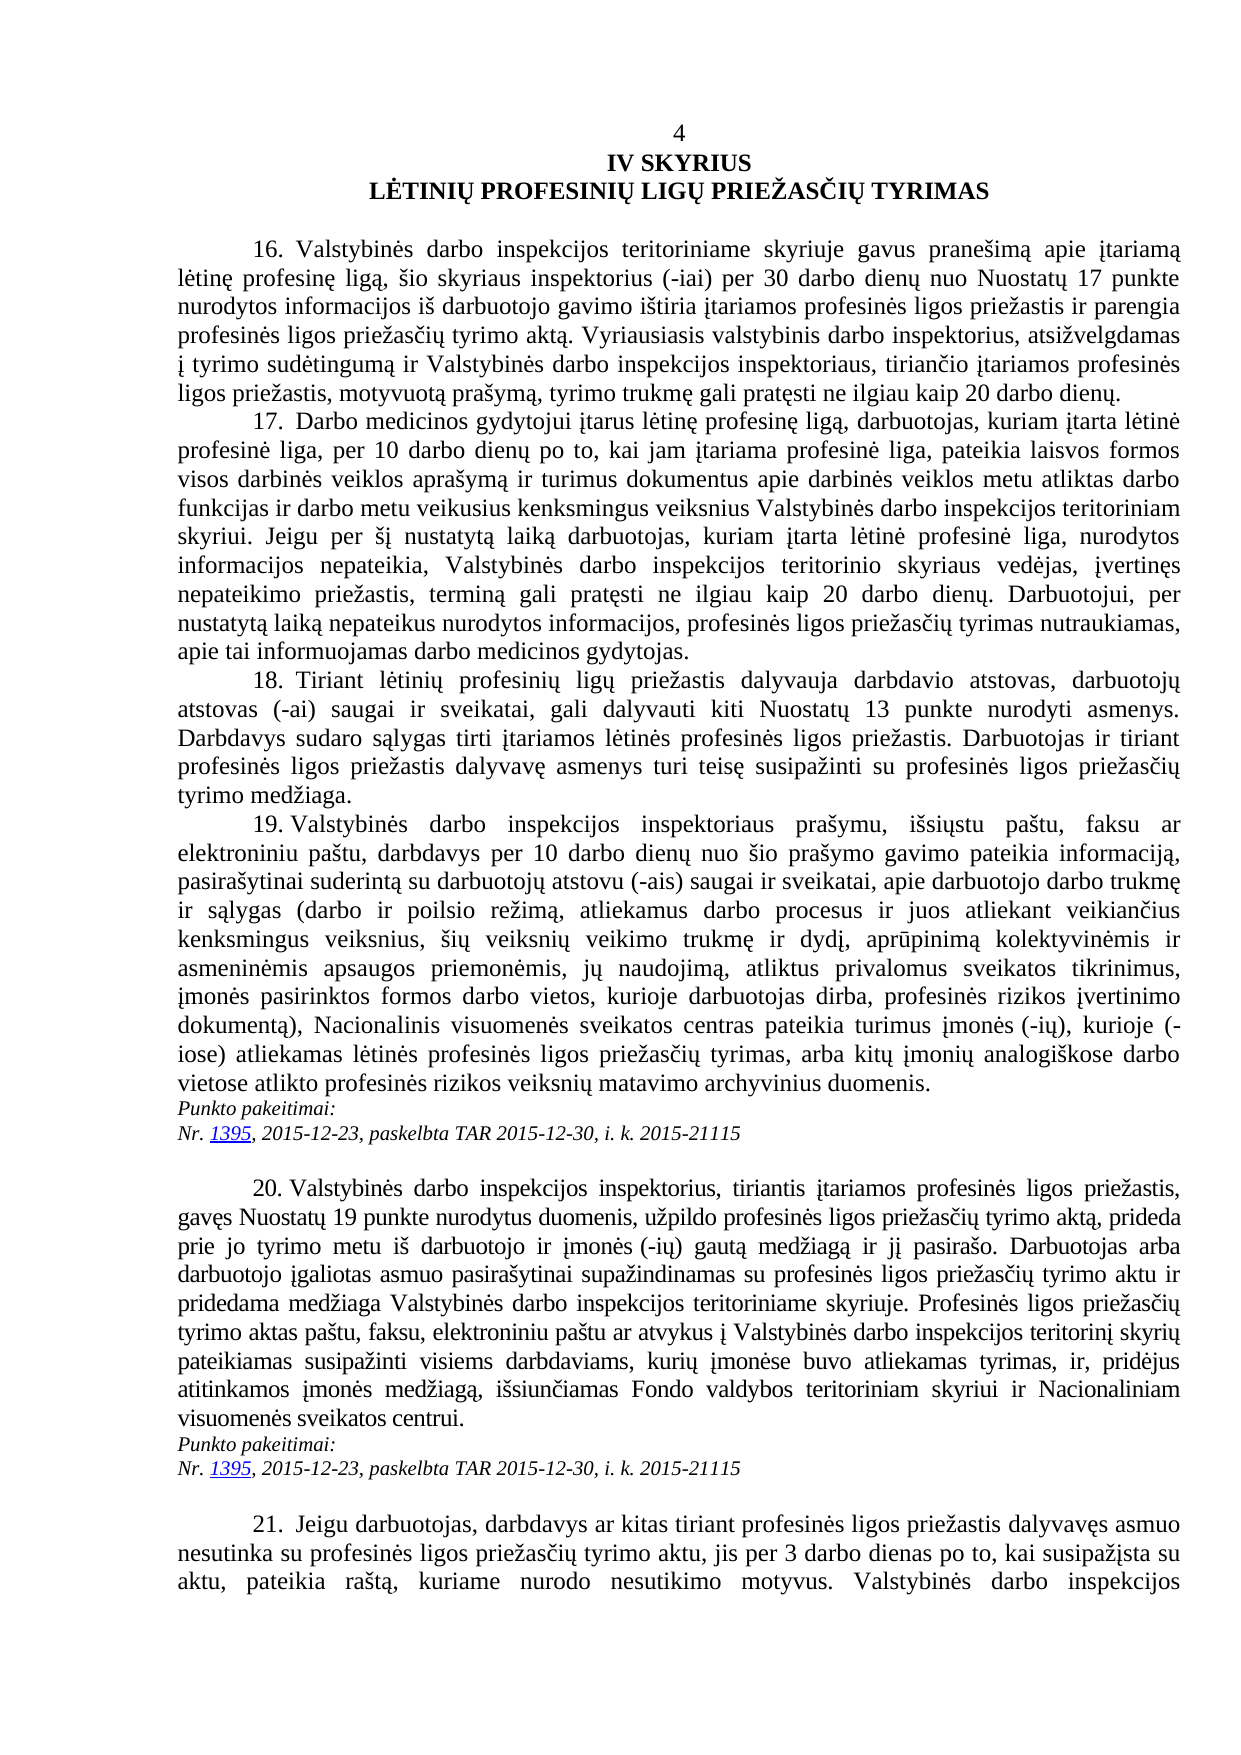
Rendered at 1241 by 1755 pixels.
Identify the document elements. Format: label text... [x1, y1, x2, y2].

text 21. Jeigu darbuotojas, darbdavys ar kitas tiriant profesinės ligos priežastis dalyvavęs asmuo nesutinka su profesinės ligos priežasčių tyrimo aktu, jis per 3 darbo dienas po to, kai susipažįsta su aktu, pateikia raštą, kuriame nurodo nesutikimo motyvus. Valstybinės darbo inspekcijos [177, 1509, 1181, 1595]
text Punkto pakeitimai: [177, 1432, 1181, 1456]
text 16. Valstybinės darbo inspekcijos teritoriniame skyriuje gavus pranešimą apie įtariamą lėtinę profesinę ligą, šio skyriaus inspektorius (-iai) per 30 darbo dienų nuo Nuostatų 17 punkte nurodytos informacijos iš darbuotojo gavimo ištiria įtariamos profesinės ligos priežastis ir parengia profesinės ligos priežasčių tyrimo aktą. Vyriausiasis valstybinis darbo inspektorius, atsižvelgdamas į tyrimo sudėtingumą ir Valstybinės darbo inspekcijos inspektoriaus, tiriančio įtariamos profesinės ligos priežastis, motyvuotą prašymą, tyrimo trukmę gali pratęsti ne ilgiau kaip 20 darbo dienų. [177, 234, 1181, 406]
text 19. Valstybinės darbo inspekcijos inspektoriaus prašymu, išsiųstu paštu, faksu ar elektroniniu paštu, darbdavys per 10 darbo dienų nuo šio prašymo gavimo pateikia informaciją, pasirašytinai suderintą su darbuotojų atstovu (-ais) saugai ir sveikatai, apie darbuotojo darbo trukmę ir sąlygas (darbo ir poilsio režimą, atliekamus darbo procesus ir juos atliekant veikiančius kenksmingus veiksnius, šių veiksnių veikimo trukmę ir dydį, aprūpinimą kolektyvinėmis ir asmeninėmis apsaugos priemonėmis, jų naudojimą, atliktus privalomus sveikatos tikrinimus, įmonės pasirinktos formos darbo vietos, kurioje darbuotojas dirba, profesinės rizikos įvertinimo dokumentą), Nacionalinis visuomenės sveikatos centras pateikia turimus įmonės (-ių), kurioje (-iose) atliekamas lėtinės profesinės ligos priežasčių tyrimas, arba kitų įmonių analogiškose darbo vietose atlikto profesinės rizikos veiksnių matavimo archyvinius duomenis. [177, 809, 1181, 1096]
text LĖTINIŲ PROFESINIŲ LIGŲ PRIEŽASČIŲ TYRIMAS [177, 176, 1181, 205]
text 17. Darbo medicinos gydytojui įtarus lėtinę profesinę ligą, darbuotojas, kuriam įtarta lėtinė profesinė liga, per 10 darbo dienų po to, kai jam įtariama profesinė liga, pateikia laisvos formos visos darbinės veiklos aprašymą ir turimus dokumentus apie darbinės veiklos metu atliktas darbo funkcijas ir darbo metu veikusius kenksmingus veiksnius Valstybinės darbo inspekcijos teritoriniam skyriui. Jeigu per šį nustatytą laiką darbuotojas, kuriam įtarta lėtinė profesinė liga, nurodytos informacijos nepateikia, Valstybinės darbo inspekcijos teritorinio skyriaus vedėjas, įvertinęs nepateikimo priežastis, terminą gali pratęsti ne ilgiau kaip 20 darbo dienų. Darbuotojui, per nustatytą laiką nepateikus nurodytos informacijos, profesinės ligos priežasčių tyrimas nutraukiamas, apie tai informuojamas darbo medicinos gydytojas. [177, 406, 1181, 665]
text Nr. 1395, 2015-12-23, paskelbta TAR 2015-12-30, i. k. 2015-21115 [177, 1456, 1181, 1480]
text 18. Tiriant lėtinių profesinių ligų priežastis dalyvauja darbdavio atstovas, darbuotojų atstovas (-ai) saugai ir sveikatai, gali dalyvauti kiti Nuostatų 13 punkte nurodyti asmenys. Darbdavys sudaro sąlygas tirti įtariamos lėtinės profesinės ligos priežastis. Darbuotojas ir tiriant profesinės ligos priežastis dalyvavę asmenys turi teisę susipažinti su profesinės ligos priežasčių tyrimo medžiaga. [177, 665, 1181, 809]
text 20. Valstybinės darbo inspekcijos inspektorius, tiriantis įtariamos profesinės ligos priežastis, gavęs Nuostatų 19 punkte nurodytus duomenis, užpildo profesinės ligos priežasčių tyrimo aktą, prideda prie jo tyrimo metu iš darbuotojo ir įmonės (-ių) gautą medžiagą ir jį pasirašo. Darbuotojas arba darbuotojo įgaliotas asmuo pasirašytinai supažindinamas su profesinės ligos priežasčių tyrimo aktu ir pridedama medžiaga Valstybinės darbo inspekcijos teritoriniame skyriuje. Profesinės ligos priežasčių tyrimo aktas paštu, faksu, elektroniniu paštu ar atvykus į Valstybinės darbo inspekcijos teritorinį skyrių pateikiamas susipažinti visiems darbdaviams, kurių įmonėse buvo atliekamas tyrimas, ir, pridėjus atitinkamos įmonės medžiagą, išsiunčiamas Fondo valdybos teritoriniam skyriui ir Nacionaliniam visuomenės sveikatos centrui. [177, 1173, 1181, 1432]
text Punkto pakeitimai: [177, 1096, 1181, 1120]
text IV SKYRIUS [177, 148, 1181, 176]
text Nr. 1395, 2015-12-23, paskelbta TAR 2015-12-30, i. k. 2015-21115 [177, 1120, 1181, 1144]
